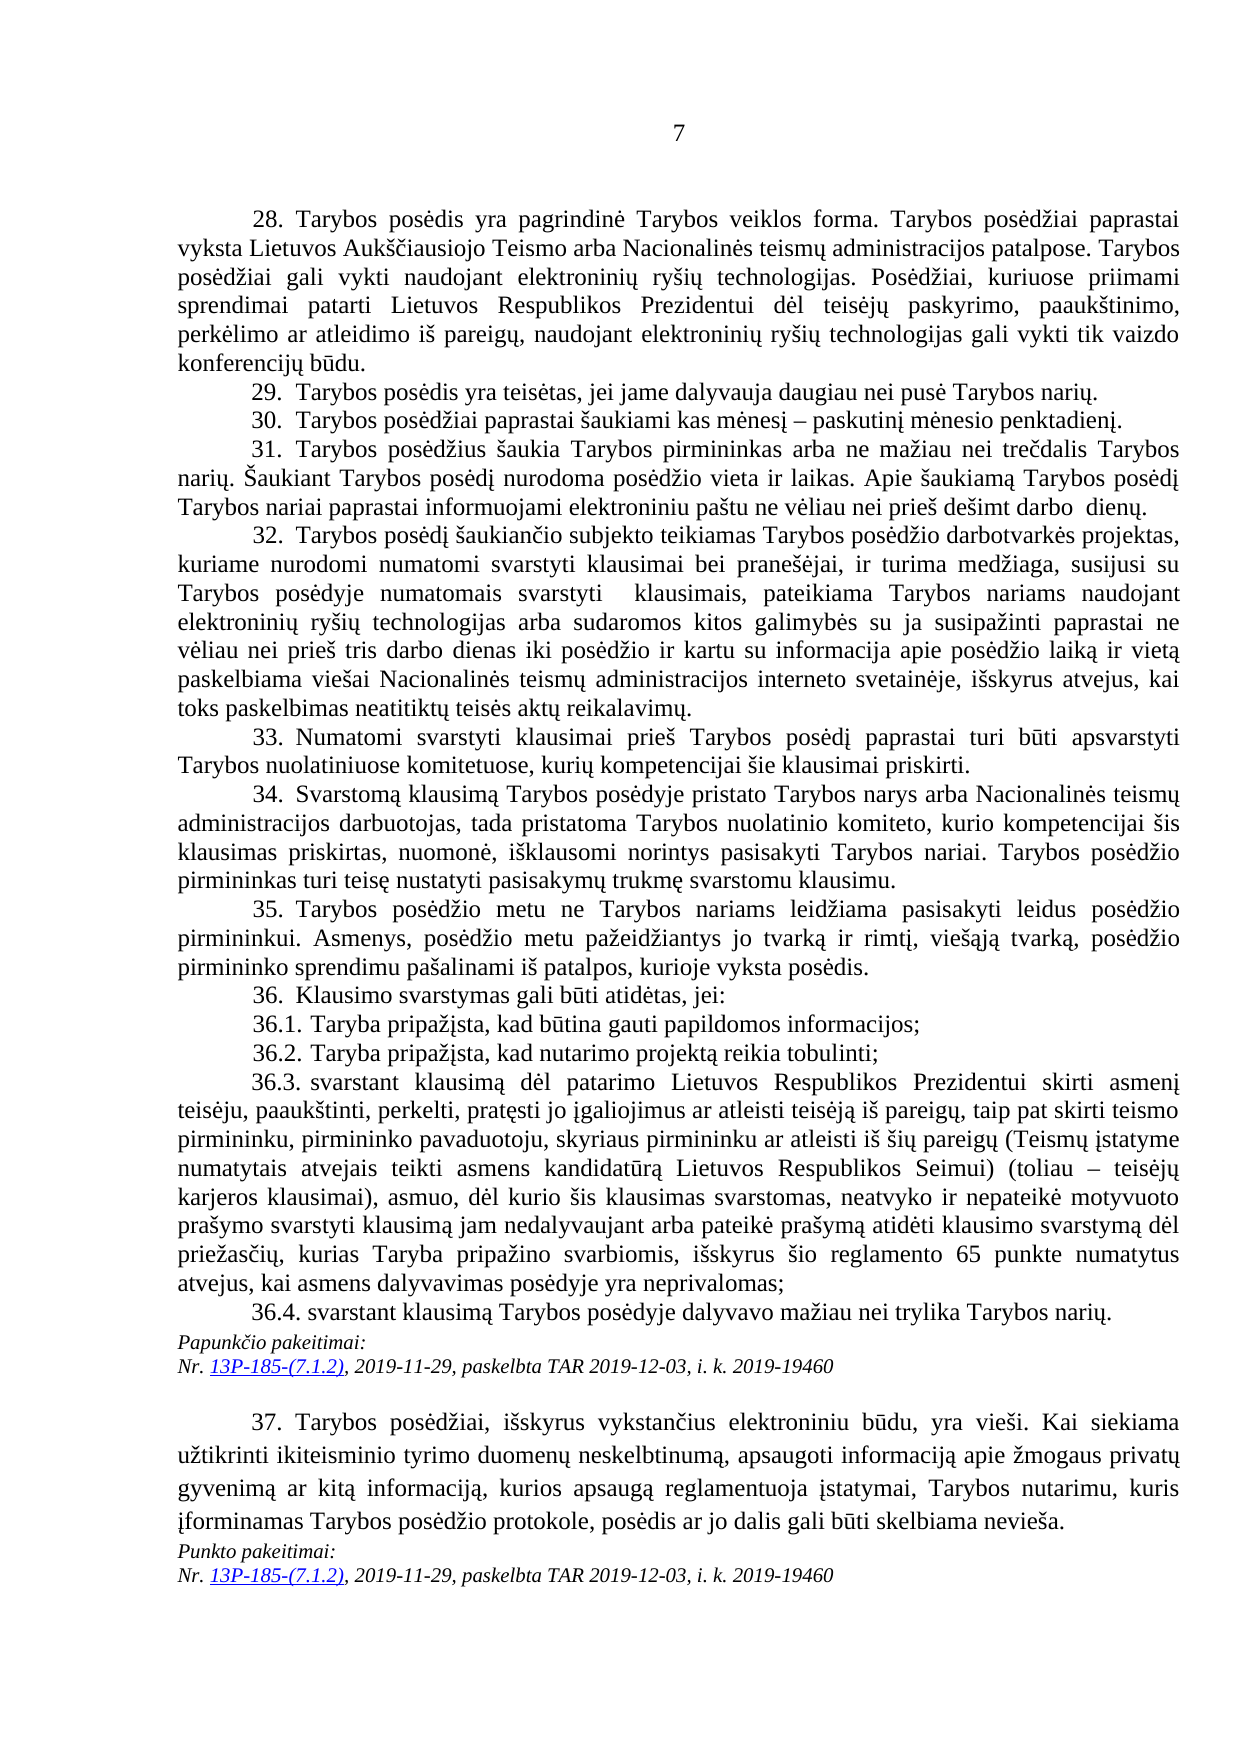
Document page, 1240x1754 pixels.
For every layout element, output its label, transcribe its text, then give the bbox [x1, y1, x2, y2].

text Papunkčio pakeitimai: [177, 1330, 1181, 1354]
text 31. Tarybos posėdžius šaukia Tarybos pirmininkas arba ne mažiau nei trečdalis Tarybos narių. Šaukiant Tarybos posėdį nurodoma posėdžio vieta ir laikas. Apie šaukiamą Tarybos posėdį Tarybos nariai paprastai informuojami elektroniniu paštu ne vėliau nei prieš dešimt darbo dienų. [177, 434, 1181, 521]
text 36.2. Taryba pripažįsta, kad nutarimo projektą reikia tobulinti; [252, 1038, 1181, 1067]
text Nr. 13P-185-(7.1.2), 2019-11-29, paskelbta TAR 2019-12-03, i. k. 2019-19460 [177, 1563, 1181, 1587]
text 37. Tarybos posėdžiai, išskyrus vykstančius elektroniniu būdu, yra vieši. Kai siekiama užtikrinti ikiteisminio tyrimo duomenų neskelbtinumą, apsaugoti informaciją apie žmogaus privatų gyvenimą ar kitą informaciją, kurios apsaugą reglamentuoja įstatymai, Tarybos nutarimu, kuris įforminamas Tarybos posėdžio protokole, posėdis ar jo dalis gali būti skelbiama nevieša. [177, 1407, 1181, 1534]
text 36.4. svarstant klausimą Tarybos posėdyje dalyvavo mažiau nei trylika Tarybos narių. [177, 1297, 1181, 1326]
text 36.3. svarstant klausimą dėl patarimo Lietuvos Respublikos Prezidentui skirti asmenį teisėju, paaukštinti, perkelti, pratęsti jo įgaliojimus ar atleisti teisėją iš pareigų, taip pat skirti teismo pirmininku, pirmininko pavaduotoju, skyriaus pirmininku ar atleisti iš šių pareigų (Teismų įstatyme numatytais atvejais teikti asmens kandidatūrą Lietuvos Respublikos Seimui) (toliau – teisėjų karjeros klausimai), asmuo, dėl kurio šis klausimas svarstomas, neatvyko ir nepateikė motyvuoto prašymo svarstyti klausimą jam nedalyvaujant arba pateikė prašymą atidėti klausimo svarstymą dėl priežasčių, kurias Taryba pripažino svarbiomis, išskyrus šio reglamento 65 punkte numatytus atvejus, kai asmens dalyvavimas posėdyje yra neprivalomas; [177, 1067, 1181, 1297]
text 36. Klausimo svarstymas gali būti atidėtas, jei: [177, 981, 1181, 1009]
text 29. Tarybos posėdis yra teisėtas, jei jame dalyvauja daugiau nei pusė Tarybos narių. [177, 377, 1181, 406]
text 32. Tarybos posėdį šaukiančio subjekto teikiamas Tarybos posėdžio darbotvarkės projektas, kuriame nurodomi numatomi svarstyti klausimai bei pranešėjai, ir turima medžiaga, susijusi su Tarybos posėdyje numatomais svarstyti klausimais, pateikiama Tarybos nariams naudojant elektroninių ryšių technologijas arba sudaromos kitos galimybės su ja susipažinti paprastai ne vėliau nei prieš tris darbo dienas iki posėdžio ir kartu su informacija apie posėdžio laiką ir vietą paskelbiama viešai Nacionalinės teismų administracijos interneto svetainėje, išskyrus atvejus, kai toks paskelbimas neatitiktų teisės aktų reikalavimų. [177, 521, 1181, 722]
text 34. Svarstomą klausimą Tarybos posėdyje pristato Tarybos narys arba Nacionalinės teismų administracijos darbuotojas, tada pristatoma Tarybos nuolatinio komiteto, kurio kompetencijai šis klausimas priskirtas, nuomonė, išklausomi norintys pasisakyti Tarybos nariai. Tarybos posėdžio pirmininkas turi teisę nustatyti pasisakymų trukmę svarstomu klausimu. [177, 779, 1181, 894]
text 28. Tarybos posėdis yra pagrindinė Tarybos veiklos forma. Tarybos posėdžiai paprastai vyksta Lietuvos Aukščiausiojo Teismo arba Nacionalinės teismų administracijos patalpose. Tarybos posėdžiai gali vykti naudojant elektroninių ryšių technologijas. Posėdžiai, kuriuose priimami sprendimai patarti Lietuvos Respublikos Prezidentui dėl teisėjų paskyrimo, paaukštinimo, perkėlimo ar atleidimo iš pareigų, naudojant elektroninių ryšių technologijas gali vykti tik vaizdo konferencijų būdu. [177, 204, 1181, 377]
text 33. Numatomi svarstyti klausimai prieš Tarybos posėdį paprastai turi būti apsvarstyti Tarybos nuolatiniuose komitetuose, kurių kompetencijai šie klausimai priskirti. [177, 722, 1181, 779]
text 36.1. Taryba pripažįsta, kad būtina gauti papildomos informacijos; [252, 1009, 1181, 1038]
text 30. Tarybos posėdžiai paprastai šaukiami kas mėnesį – paskutinį mėnesio penktadienį. [177, 406, 1181, 434]
text 35. Tarybos posėdžio metu ne Tarybos nariams leidžiama pasisakyti leidus posėdžio pirmininkui. Asmenys, posėdžio metu pažeidžiantys jo tvarką ir rimtį, viešąją tvarką, posėdžio pirmininko sprendimu pašalinami iš patalpos, kurioje vyksta posėdis. [177, 894, 1181, 981]
text Nr. 13P-185-(7.1.2), 2019-11-29, paskelbta TAR 2019-12-03, i. k. 2019-19460 [177, 1354, 1181, 1378]
text Punkto pakeitimai: [177, 1539, 1181, 1563]
